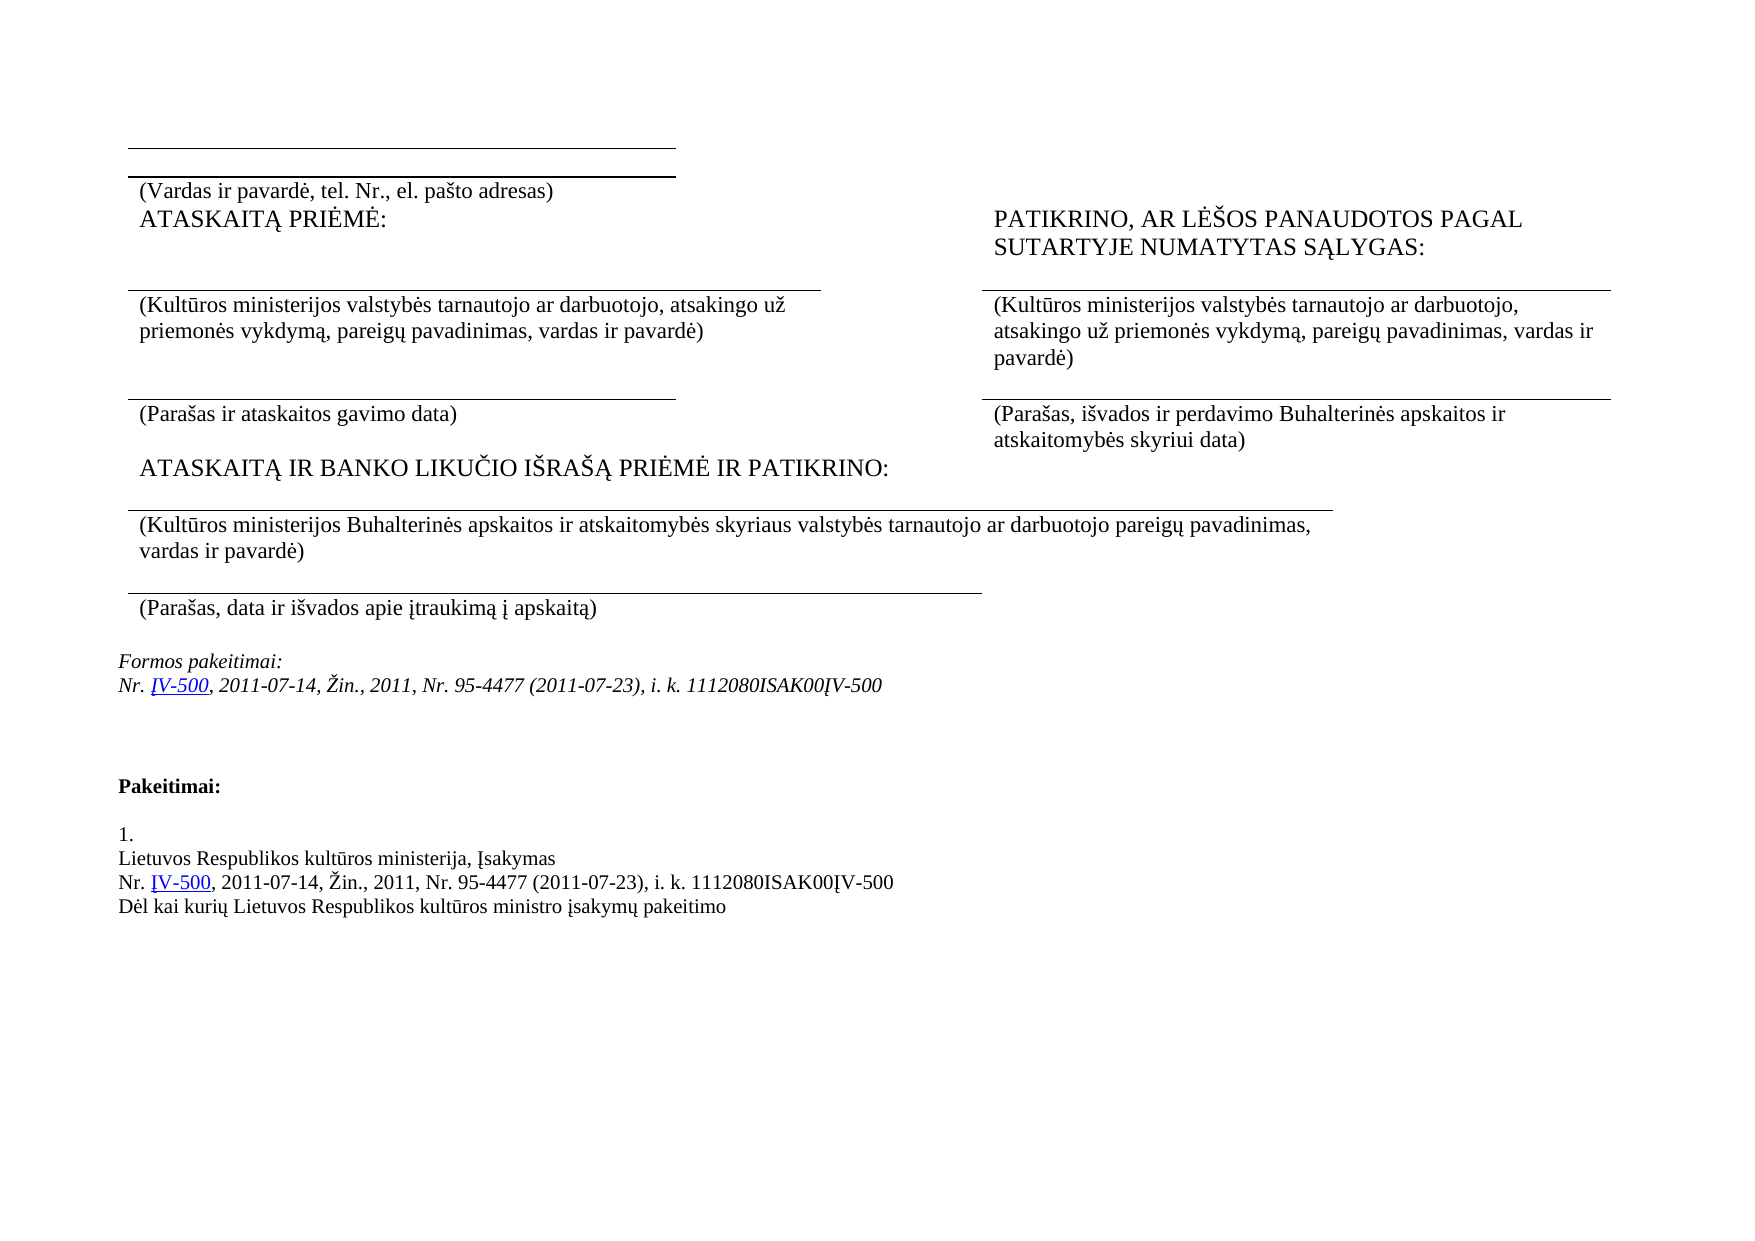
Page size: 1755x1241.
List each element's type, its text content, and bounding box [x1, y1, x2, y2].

table_cell [676, 399, 821, 453]
table_cell [1333, 564, 1611, 593]
table_cell (Vardas ir pavardė, tel. Nr., el. pašto adresas) [128, 178, 676, 204]
table_cell [676, 204, 821, 261]
table_cell [821, 204, 982, 261]
table_cell [676, 176, 821, 204]
text Nr. ĮV-500, 2011-07-14, Žin., 2011, Nr. 95-4477 (2011-07-23), i. k. 1112080ISAK00ĮV-500 [118, 870, 1636, 894]
table_cell [821, 399, 982, 453]
text Dėl kai kurių Lietuvos Respublikos kultūros ministro įsakymų pakeitimo [118, 894, 1636, 918]
table_cell ATASKAITĄ IR BANKO LIKUČIO IŠRAŠĄ PRIĖMĖ IR PATIKRINO: [128, 453, 1333, 481]
table_cell [128, 149, 676, 176]
table_cell [676, 370, 821, 399]
text Pakeitimai: [118, 774, 1636, 798]
table_cell [1333, 510, 1611, 564]
table_cell (Kultūros ministerijos Buhalterinės apskaitos ir atskaitomybės skyriaus valstybės tarnautojo ar darbuotojo pareigų pavadinimas, vardas ir pavardė) [128, 511, 1333, 564]
table_cell [821, 148, 982, 176]
table_cell [982, 593, 1333, 620]
text 1. [118, 822, 1636, 846]
table_cell [1333, 176, 1611, 204]
text Lietuvos Respublikos kultūros ministerija, Įsakymas [118, 846, 1636, 870]
table_cell [128, 564, 982, 593]
table_cell [821, 370, 982, 399]
table_cell [128, 481, 1333, 510]
table_cell [1333, 481, 1611, 510]
table_cell [821, 261, 982, 290]
table_cell (Kultūros ministerijos valstybės tarnautojo ar darbuotojo, atsakingo už priemonės vykdymą, pareigų pavadinimas, vardas ir pavardė) [128, 291, 821, 370]
table_cell [982, 176, 1333, 204]
table_cell [128, 370, 676, 399]
table_cell [982, 148, 1333, 176]
text Formos pakeitimai: [118, 649, 1636, 673]
table_cell (Parašas, išvados ir perdavimo Buhalterinės apskaitos ir atskaitomybės skyriui data) [982, 400, 1611, 453]
table_cell [982, 564, 1333, 593]
table_cell (Kultūros ministerijos valstybės tarnautojo ar darbuotojo, atsakingo už priemonės vykdymą, pareigų pavadinimas, vardas ir pavardė) [982, 291, 1611, 370]
table_cell [821, 290, 982, 370]
table_cell [982, 370, 1611, 399]
table_cell [676, 148, 821, 176]
text Nr. ĮV-500, 2011-07-14, Žin., 2011, Nr. 95-4477 (2011-07-23), i. k. 1112080ISAK00ĮV-500 [118, 673, 1636, 697]
table_cell PATIKRINO, AR LĖŠOS PANAUDOTOS PAGAL SUTARTYJE NUMATYTAS SĄLYGAS: [982, 204, 1611, 261]
table_cell [1333, 148, 1611, 176]
table_cell (Parašas ir ataskaitos gavimo data) [128, 400, 676, 453]
table_cell [982, 261, 1611, 290]
table_cell [821, 176, 982, 204]
table_cell [128, 261, 821, 290]
table_cell [1333, 453, 1611, 481]
table_cell [1333, 593, 1611, 620]
table_cell ATASKAITĄ PRIĖMĖ: [128, 204, 676, 261]
table_cell (Parašas, data ir išvados apie įtraukimą į apskaitą) [128, 594, 982, 620]
